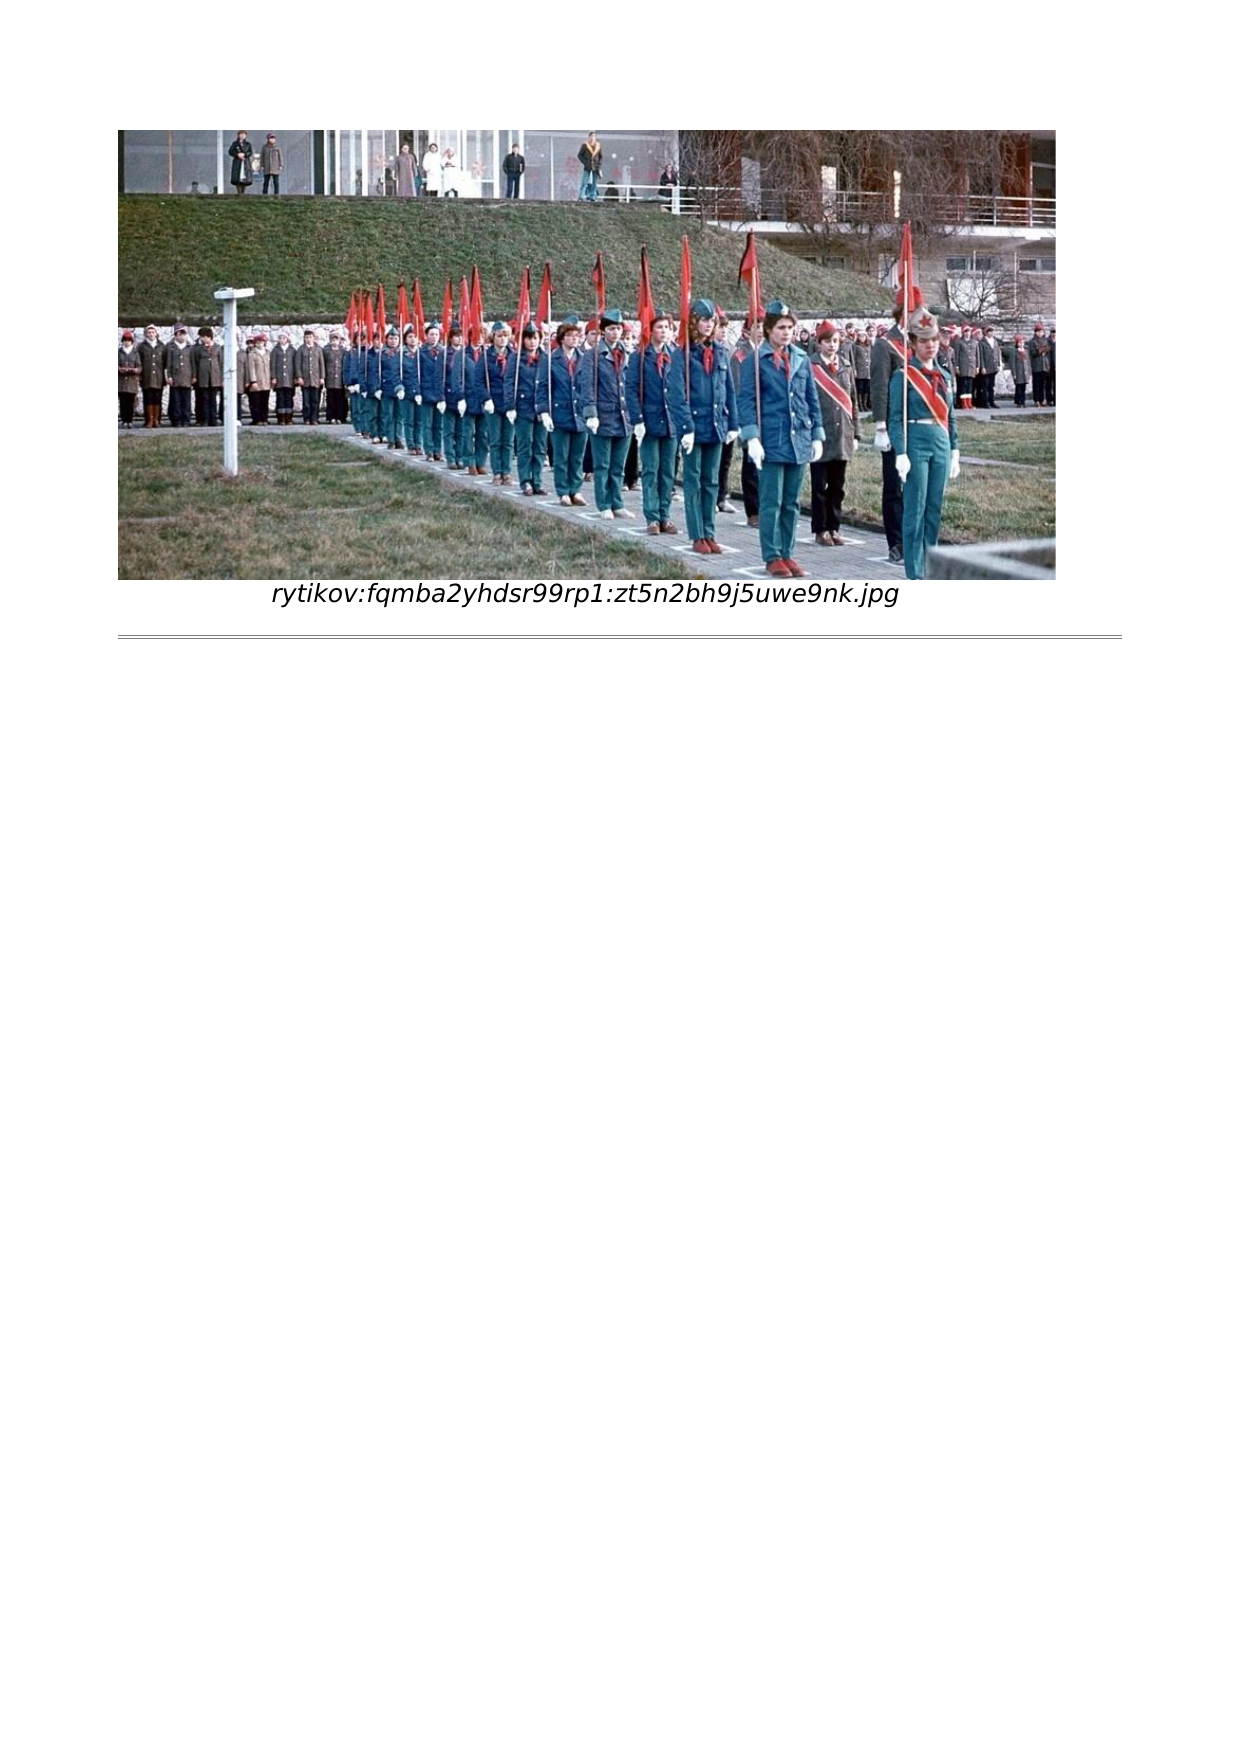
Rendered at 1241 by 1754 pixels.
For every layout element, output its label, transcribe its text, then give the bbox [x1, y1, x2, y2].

picture [118, 130, 1056, 580]
text rytikov:fqmba2yhdsr99rp1:zt5n2bh9j5uwe9nk.jpg [118, 580, 1056, 608]
